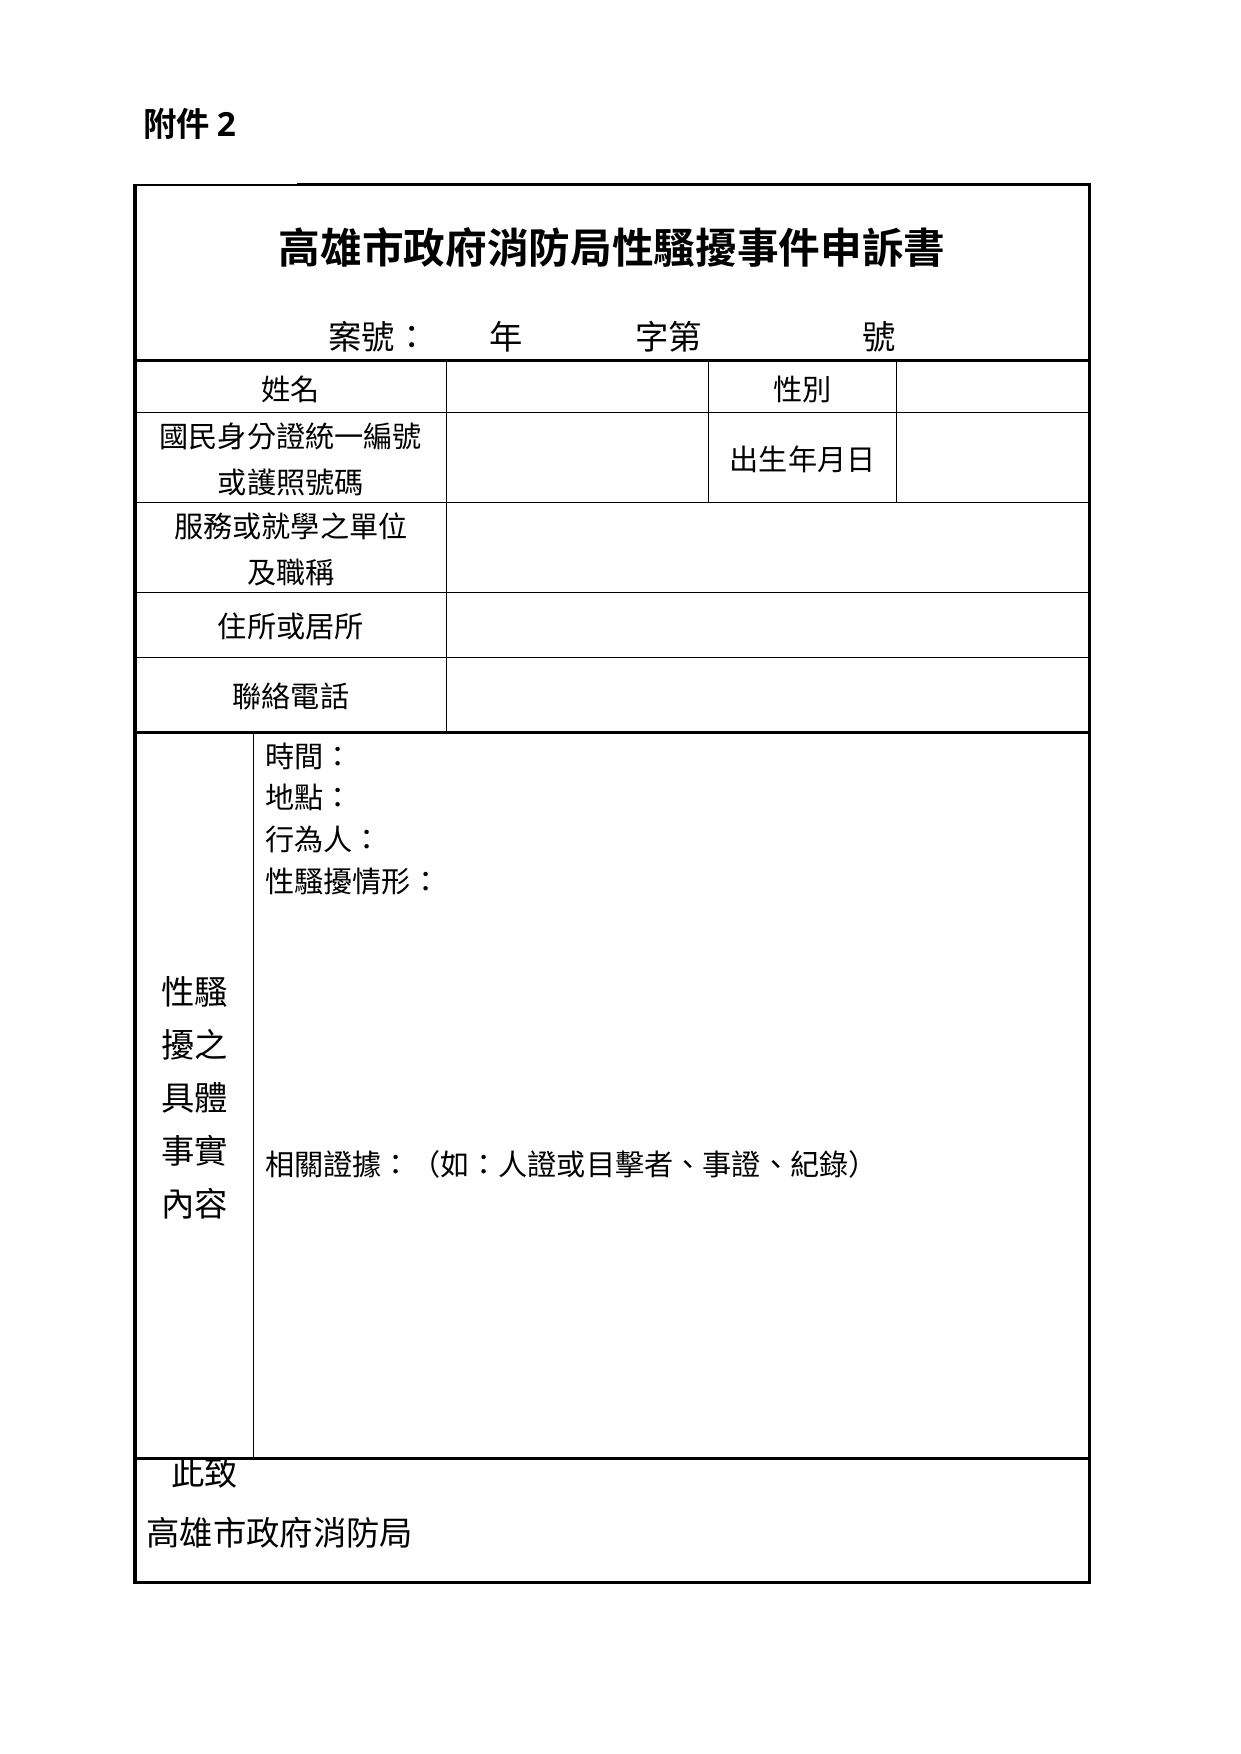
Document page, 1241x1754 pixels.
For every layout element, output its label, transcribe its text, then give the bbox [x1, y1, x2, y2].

table_cell 姓名 [137, 362, 446, 412]
table_cell [447, 413, 708, 502]
table_header 高雄市政府消防局性騷擾事件申訴書 案號： 年 字第 號 [137, 186, 1088, 359]
table_cell [447, 503, 1088, 592]
table_cell [447, 658, 1088, 731]
table_cell 此致 高雄市政府消防局 [137, 1460, 1088, 1581]
table_cell 出生年月日 [709, 413, 896, 502]
table_cell 性別 [709, 362, 896, 412]
table_cell 服務或就學之單位 及職稱 [137, 503, 446, 592]
table_cell 聯絡電話 [137, 658, 446, 731]
table_cell [897, 413, 1088, 502]
table_cell 國民身分證統一編號 或護照號碼 [137, 413, 446, 502]
table_header 高雄市政府消防局性騷擾事件申訴書 案號： 年 字第 號 [128, 90, 295, 182]
table_cell [897, 362, 1088, 412]
table_cell 時間： 地點： 行為人： 性騷擾情形： 相關證據：（如：人證或目擊者、事證、紀錄） [254, 734, 1088, 1457]
table_cell 性騷擾之具體事實內容 [137, 734, 253, 1457]
table_cell [447, 593, 1088, 657]
table_cell [447, 362, 708, 412]
table_cell 住所或居所 [137, 593, 446, 657]
